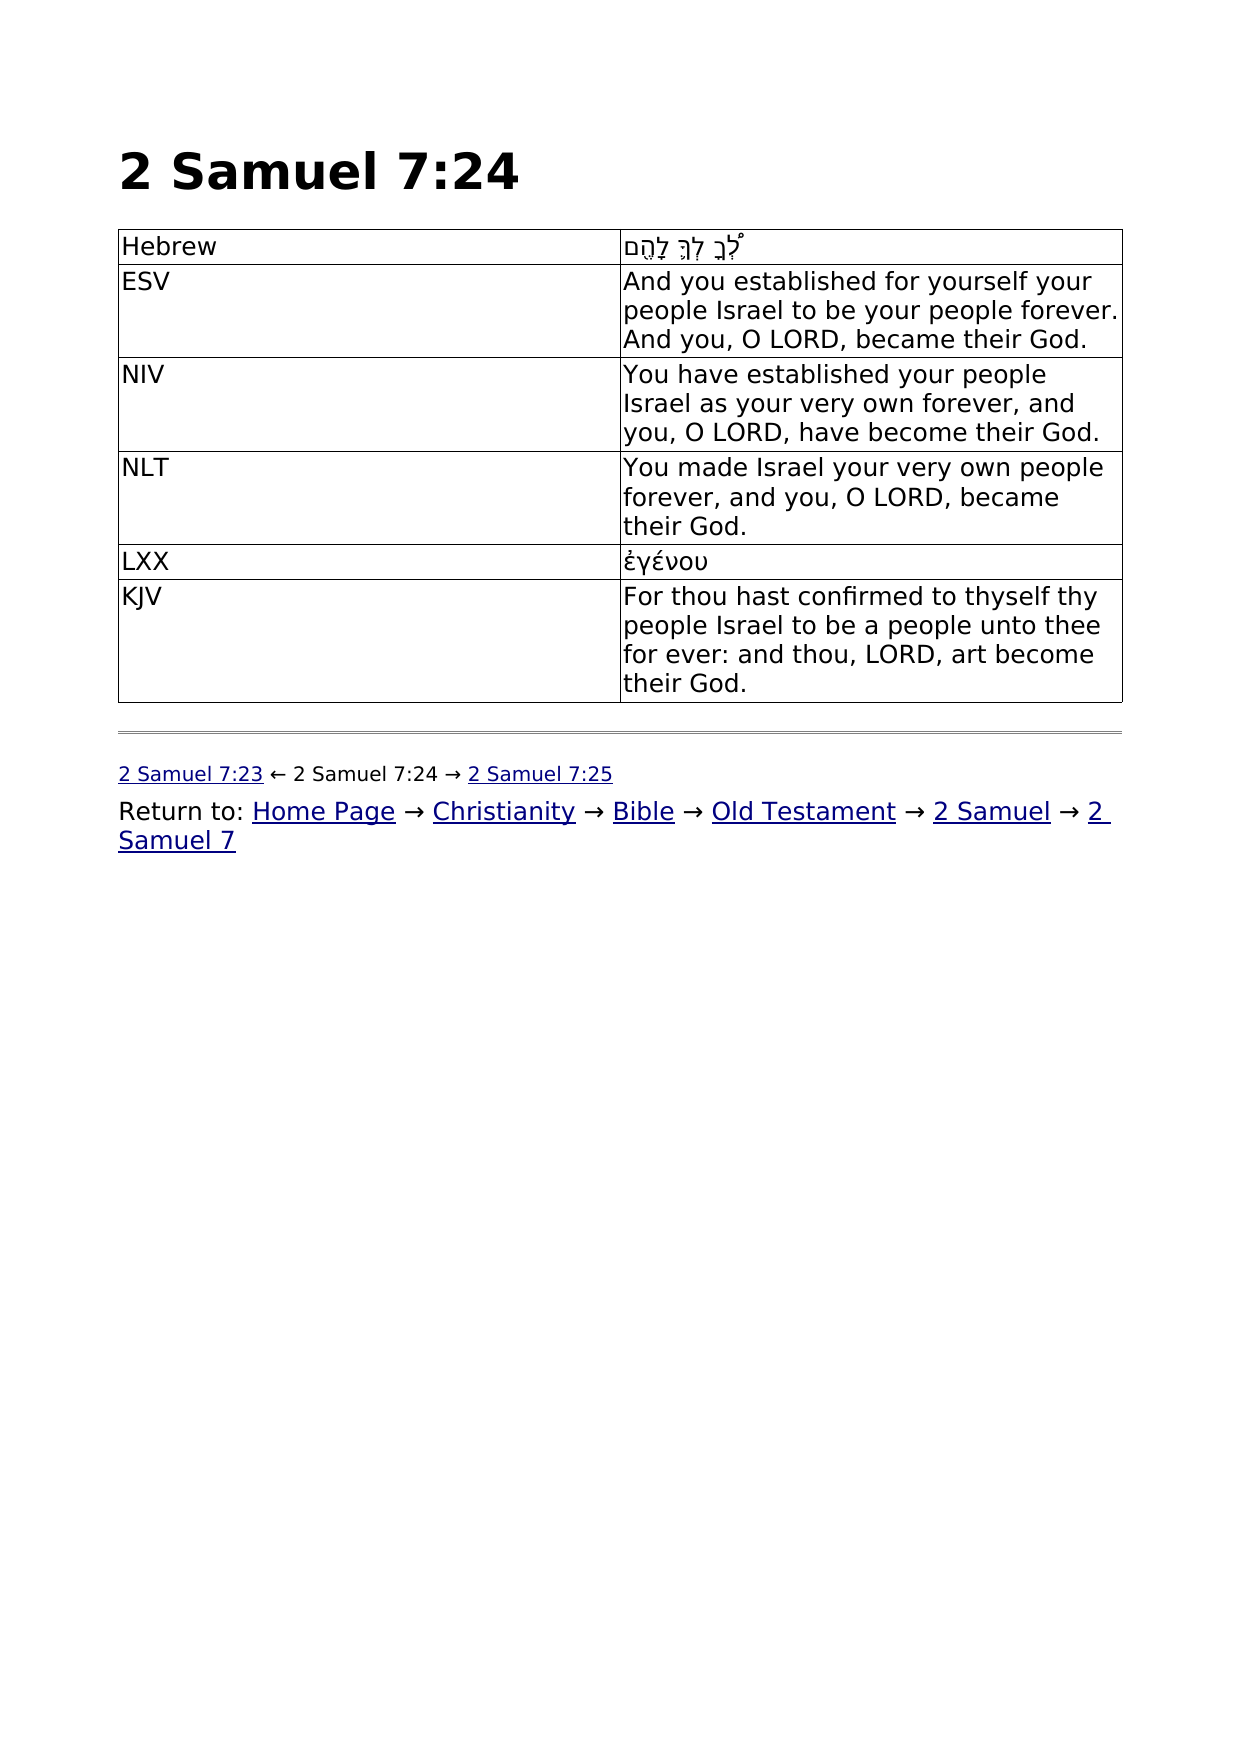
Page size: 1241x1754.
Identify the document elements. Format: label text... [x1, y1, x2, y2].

table_cell NLT [119, 452, 620, 544]
table_header Hebrew [119, 230, 620, 264]
table_cell ἐγένου [621, 545, 1122, 579]
table_cell You made Israel your very own people forever, and you, O LORD, became their God. [621, 452, 1122, 544]
table_cell ESV [119, 265, 620, 357]
table_cell KJV [119, 580, 620, 702]
table_cell And you established for yourself your people Israel to be your people forever. And you, O LORD, became their God. [621, 265, 1122, 357]
table_cell You have established your people Israel as your very own forever, and you, O LORD, have become their God. [621, 358, 1122, 451]
text Return to: Home Page → Christianity → Bible → Old Testament → 2 Samuel → 2 Samuel 7 [118, 797, 1122, 855]
table_cell LXX [119, 545, 620, 579]
table_cell NIV [119, 358, 620, 451]
text 2 Samuel 7:23 ← 2 Samuel 7:24 → 2 Samuel 7:25 [118, 763, 1122, 797]
subtitle 2 Samuel 7:24 [118, 143, 1122, 201]
table_header לְ֠ךָ לְךָ֛ לָהֶ֖ם [621, 230, 1122, 264]
table_cell For thou hast confirmed to thyself thy people Israel to be a people unto thee for ever: and thou, LORD, art become their God. [621, 580, 1122, 702]
